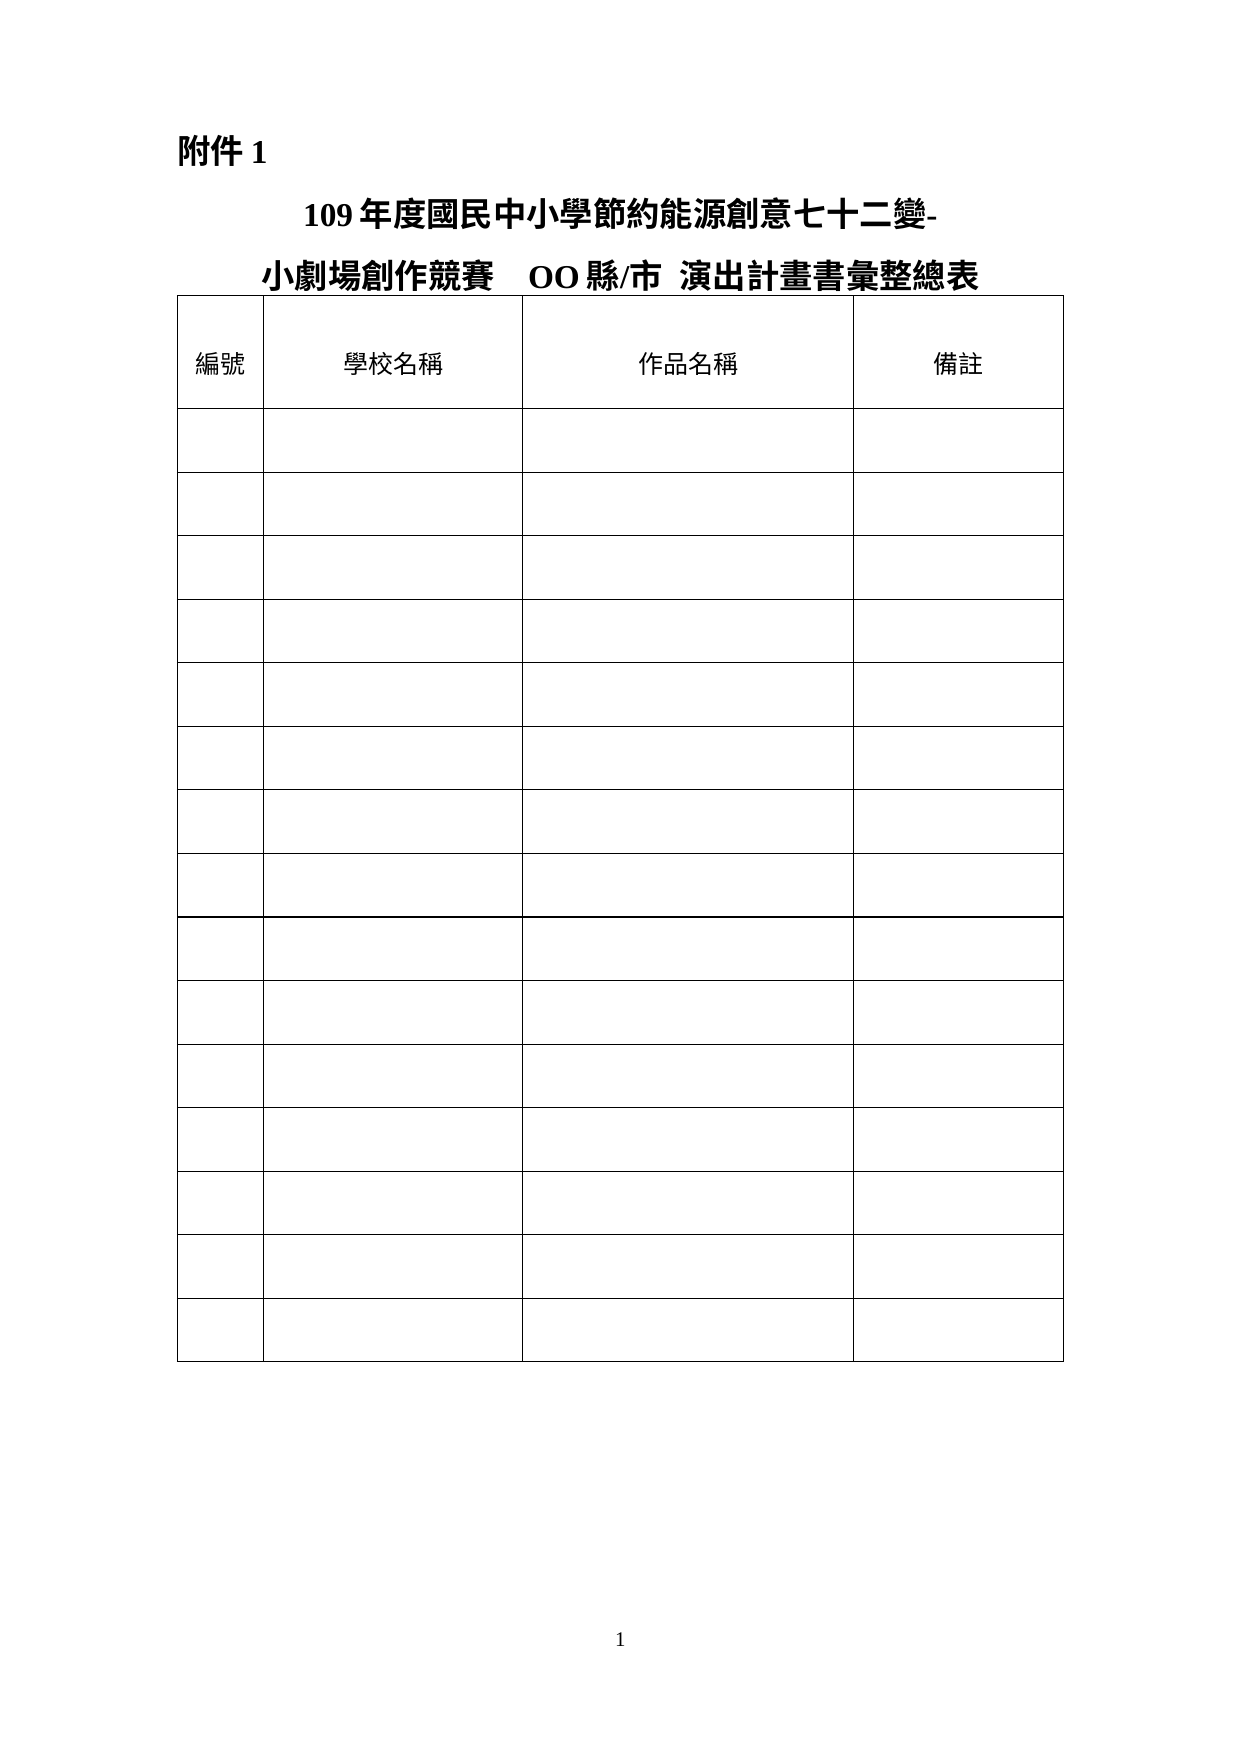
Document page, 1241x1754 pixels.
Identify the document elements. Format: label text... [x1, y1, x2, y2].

table_cell [264, 473, 522, 535]
text 小劇場創作競賽 OO縣/市 演出計畫書彙整總表 [177, 233, 1063, 295]
table_header 備註 [854, 296, 1063, 408]
text 109年度國民中小學節約能源創意七十二變- [177, 170, 1063, 233]
table_cell [264, 1299, 522, 1361]
table_cell [178, 1108, 263, 1171]
table_cell [178, 1045, 263, 1107]
table_cell [264, 409, 522, 472]
table_cell [854, 1045, 1063, 1107]
table_cell [523, 1045, 853, 1107]
table_cell [264, 854, 522, 916]
table_cell [854, 1299, 1063, 1361]
table_cell [854, 473, 1063, 535]
table_cell [264, 663, 522, 726]
table_cell [178, 1299, 263, 1361]
table_cell [178, 727, 263, 789]
table_cell [264, 1172, 522, 1234]
table_cell [523, 1108, 853, 1171]
table_cell [854, 1235, 1063, 1298]
table_cell [854, 536, 1063, 599]
table_cell [523, 1235, 853, 1298]
table_cell [264, 918, 522, 980]
table_cell [178, 473, 263, 535]
table_cell [264, 1108, 522, 1171]
table_cell [264, 600, 522, 662]
table_cell [264, 536, 522, 599]
table_cell [854, 663, 1063, 726]
table_cell [523, 1172, 853, 1234]
table_cell [178, 409, 263, 472]
table_cell [523, 536, 853, 599]
table_cell [854, 409, 1063, 472]
table_header 學校名稱 [264, 296, 522, 408]
table_cell [178, 918, 263, 980]
table_cell [178, 1172, 263, 1234]
table_cell [523, 600, 853, 662]
table_cell [854, 981, 1063, 1043]
table_cell [178, 663, 263, 726]
table_cell [854, 1172, 1063, 1234]
table_cell [854, 1108, 1063, 1171]
table_cell [264, 981, 522, 1043]
table_cell [264, 1235, 522, 1298]
table_cell [264, 727, 522, 789]
table_header 編號 [178, 296, 263, 408]
table_cell [178, 790, 263, 853]
table_cell [523, 473, 853, 535]
table_cell [523, 854, 853, 916]
table_cell [178, 1235, 263, 1298]
table_cell [523, 663, 853, 726]
table_cell [854, 854, 1063, 916]
table_cell [854, 790, 1063, 853]
table_cell [264, 1045, 522, 1107]
table_cell [523, 981, 853, 1043]
text 附件1 [177, 108, 1063, 170]
table_cell [854, 918, 1063, 980]
table_cell [523, 790, 853, 853]
table_cell [264, 790, 522, 853]
table_cell [854, 727, 1063, 789]
table_header 作品名稱 [523, 296, 853, 408]
table_cell [523, 409, 853, 472]
table_cell [854, 600, 1063, 662]
table_cell [523, 727, 853, 789]
table_cell [178, 854, 263, 916]
table_cell [178, 600, 263, 662]
table_cell [523, 918, 853, 980]
table_cell [178, 536, 263, 599]
table_cell [178, 981, 263, 1043]
table_cell [523, 1299, 853, 1361]
